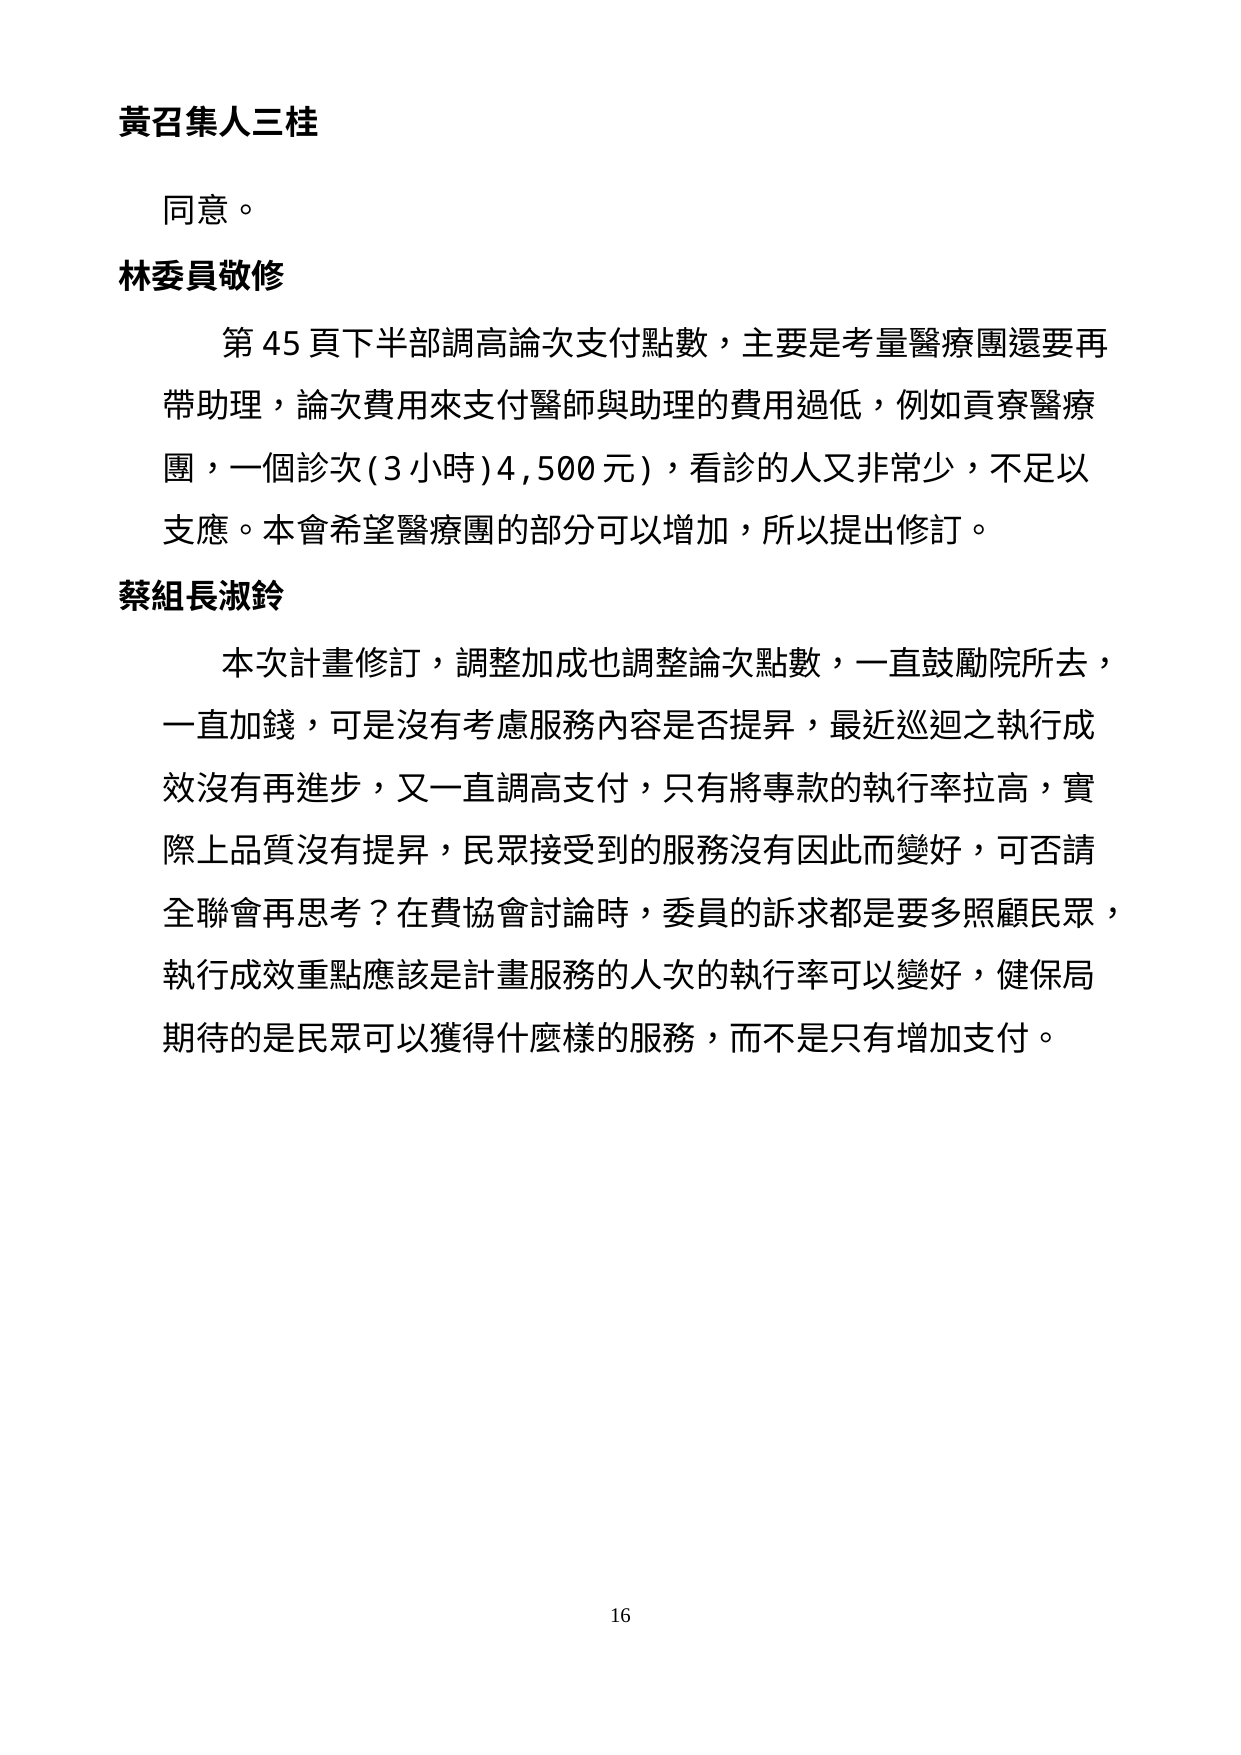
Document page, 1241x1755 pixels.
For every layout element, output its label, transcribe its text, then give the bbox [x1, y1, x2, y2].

text 林委員敬修 [118, 233, 1122, 295]
text 同意。 [162, 167, 1122, 229]
text 蔡組長淑鈴 [118, 553, 1122, 615]
text 黃召集人三桂 [118, 96, 1122, 144]
text 本次計畫修訂，調整加成也調整論次點數，一直鼓勵院所去，一直加錢，可是沒有考慮服務內容是否提昇，最近巡迴之執行成效沒有再進步，又一直調高支付，只有將專款的執行率拉高，實際上品質沒有提昇，民眾接受到的服務沒有因此而變好，可否請全聯會再思考？在費協會討論時，委員的訴求都是要多照顧民眾，執行成效重點應該是計畫服務的人次的執行率可以變好，健保局期待的是民眾可以獲得什麼樣的服務，而不是只有增加支付。 [162, 619, 1122, 1057]
text 第45頁下半部調高論次支付點數，主要是考量醫療團還要再帶助理，論次費用來支付醫師與助理的費用過低，例如貢寮醫療團，一個診次(3小時)4,500元)，看診的人又非常少，不足以支應。本會希望醫療團的部分可以增加，所以提出修訂。 [162, 299, 1122, 549]
